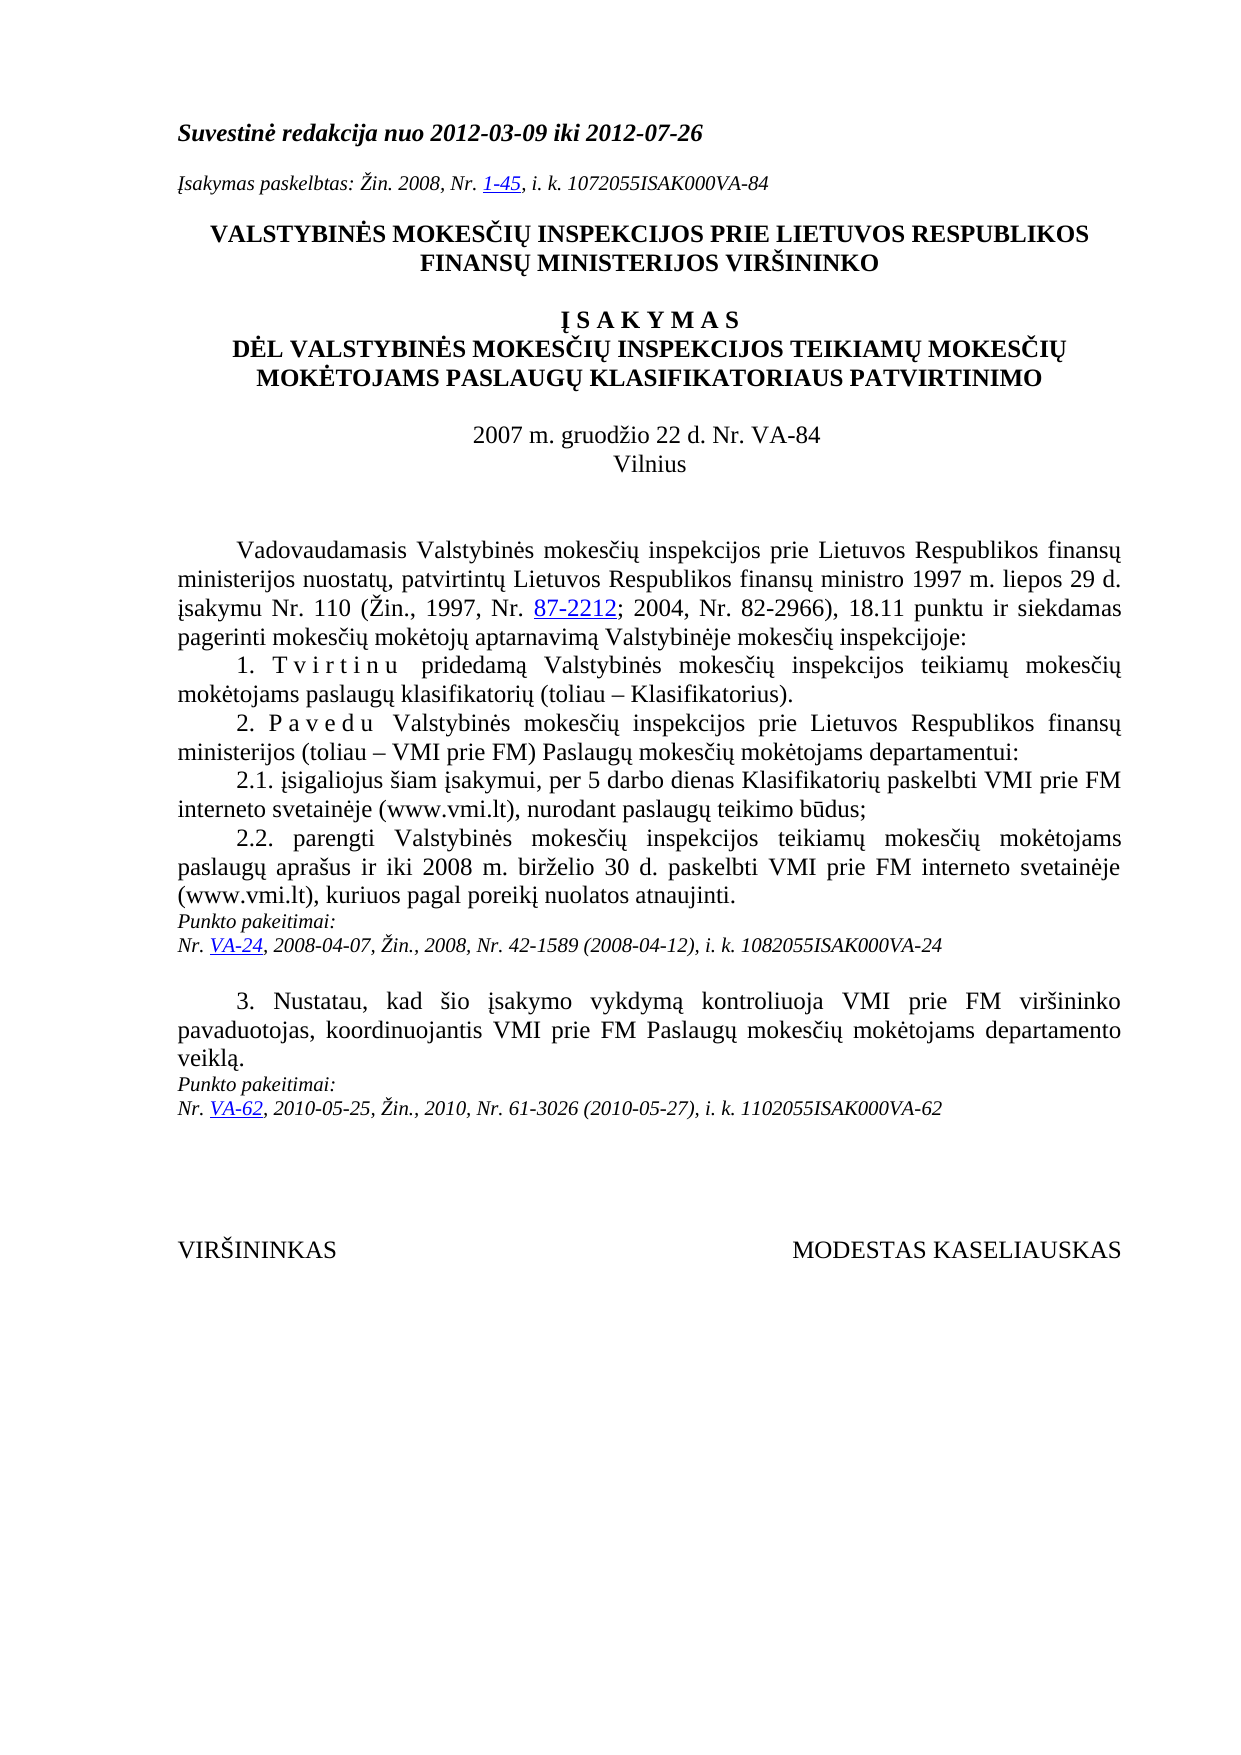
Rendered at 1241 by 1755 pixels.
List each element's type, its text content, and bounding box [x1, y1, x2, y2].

text Punkto pakeitimai: [177, 1072, 1122, 1096]
text 2. Pavedu Valstybinės mokesčių inspekcijos prie Lietuvos Respublikos finansų ministerijos (toliau – VMI prie FM) Paslaugų mokesčių mokėtojams departamentui: [177, 708, 1122, 765]
text Suvestinė redakcija nuo 2012-03-09 iki 2012-07-26 [177, 118, 1122, 147]
text 2.1. įsigaliojus šiam įsakymui, per 5 darbo dienas Klasifikatorių paskelbti VMI prie FM interneto svetainėje (www.vmi.lt), nurodant paslaugų teikimo būdus; [177, 765, 1122, 823]
text VALSTYBINĖS MOKESČIŲ INSPEKCIJOS PRIE LIETUVOS RESPUBLIKOS FINANSŲ MINISTERIJOS VIRŠININKO [177, 219, 1122, 277]
text 2007 m. gruodžio 22 d. Nr. VA-84 [177, 420, 1122, 449]
text Vilnius [177, 449, 1122, 478]
text 3. Nustatau, kad šio įsakymo vykdymą kontroliuoja VMI prie FM viršininko pavaduotojas, koordinuojantis VMI prie FM Paslaugų mokesčių mokėtojams departamento veiklą. [177, 986, 1122, 1072]
text Įsakymas paskelbtas: Žin. 2008, Nr. 1-45, i. k. 1072055ISAK000VA-84 [177, 171, 1122, 195]
text DĖL VALSTYBINĖS MOKESČIŲ INSPEKCIJOS TEIKIAMŲ MOKESČIŲ MOKĖTOJAMS PASLAUGŲ KLASIFIKATORIAUS PATVIRTINIMO [177, 334, 1122, 392]
text Vadovaudamasis Valstybinės mokesčių inspekcijos prie Lietuvos Respublikos finansų ministerijos nuostatų, patvirtintų Lietuvos Respublikos finansų ministro 1997 m. liepos 29 d. įsakymu Nr. 110 (Žin., 1997, Nr. 87-2212; 2004, Nr. 82-2966), 18.11 punktu ir siekdamas pagerinti mokesčių mokėtojų aptarnavimą Valstybinėje mokesčių inspekcijoje: [177, 535, 1122, 650]
text Punkto pakeitimai: [177, 909, 1122, 933]
text Nr. VA-24, 2008-04-07, Žin., 2008, Nr. 42-1589 (2008-04-12), i. k. 1082055ISAK000VA-24 [177, 933, 1122, 957]
text Nr. VA-62, 2010-05-25, Žin., 2010, Nr. 61-3026 (2010-05-27), i. k. 1102055ISAK000VA-62 [177, 1096, 1122, 1120]
text 1. Tvirtinu pridedamą Valstybinės mokesčių inspekcijos teikiamų mokesčių mokėtojams paslaugų klasifikatorių (toliau – Klasifikatorius). [177, 650, 1122, 708]
text VIRŠININKAS MODESTAS KASELIAUSKAS [177, 1235, 1122, 1264]
text 2.2. parengti Valstybinės mokesčių inspekcijos teikiamų mokesčių mokėtojams paslaugų aprašus ir iki 2008 m. birželio 30 d. paskelbti VMI prie FM interneto svetainėje (www.vmi.lt), kuriuos pagal poreikį nuolatos atnaujinti. [177, 823, 1122, 909]
text ĮSAKYMAS [177, 305, 1122, 334]
